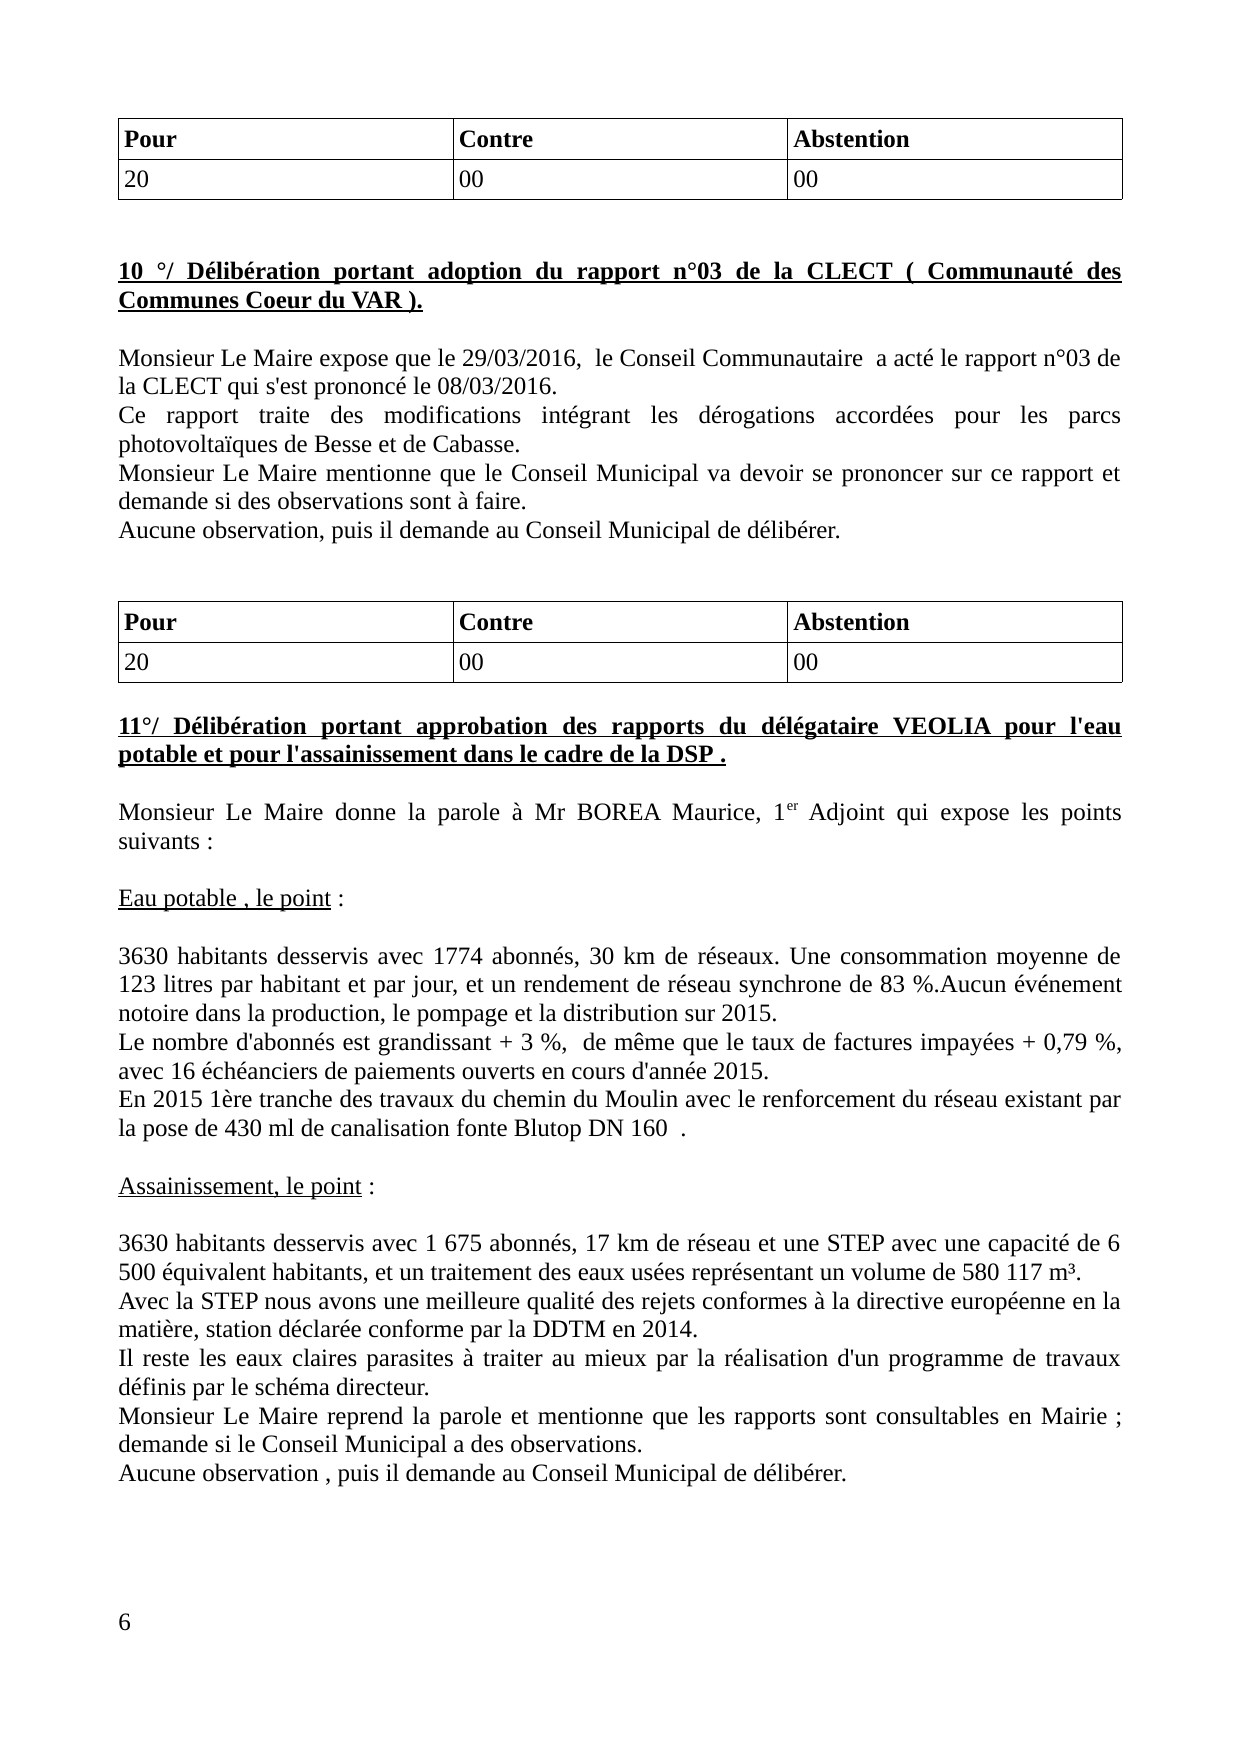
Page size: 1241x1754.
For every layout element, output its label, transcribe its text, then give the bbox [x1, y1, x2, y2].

table_cell 00 [454, 160, 787, 199]
text En 2015 1ère tranche des travaux du chemin du Moulin avec le renforcement du réseau existant par la pose de 430 ml de canalisation fonte Blutop DN 160 . [118, 1084, 1122, 1142]
text potable et pour l'assainissement dans le cadre de la DSP . [118, 737, 1122, 768]
table_cell 00 [788, 160, 1122, 199]
table_cell 20 [119, 160, 453, 199]
table_cell 00 [788, 643, 1122, 682]
table_header Pour [119, 119, 453, 158]
table_cell 00 [454, 643, 787, 682]
table_header Contre [454, 119, 787, 158]
text Ce rapport traite des modifications intégrant les dérogations accordées pour les parcs photovoltaïques de Besse et de Cabasse. [118, 400, 1122, 458]
text Avec la STEP nous avons une meilleure qualité des rejets conformes à la directive européenne en la matière, station déclarée conforme par la DDTM en 2014. [118, 1286, 1122, 1343]
text Monsieur Le Maire donne la parole à Mr BOREA Maurice, 1er Adjoint qui expose les points suivants : [118, 797, 1122, 854]
text 3630 habitants desservis avec 1 675 abonnés, 17 km de réseau et une STEP avec une capacité de 6 500 équivalent habitants, et un traitement des eaux usées représentant un volume de 580 117 m³. [118, 1228, 1122, 1286]
text 3630 habitants desservis avec 1774 abonnés, 30 km de réseaux. Une consommation moyenne de 123 litres par habitant et par jour, et un rendement de réseau synchrone de 83 %.Aucun événement notoire dans la production, le pompage et la distribution sur 2015. [118, 941, 1122, 1027]
text Aucune observation , puis il demande au Conseil Municipal de délibérer. [118, 1458, 1122, 1487]
text Assainissement, le point : [118, 1171, 1122, 1199]
text Monsieur Le Maire mentionne que le Conseil Municipal va devoir se prononcer sur ce rapport et demande si des observations sont à faire. [118, 458, 1122, 515]
table_cell 20 [119, 643, 453, 682]
text Monsieur Le Maire expose que le 29/03/2016, le Conseil Communautaire a acté le rapport n°03 de la CLECT qui s'est prononcé le 08/03/2016. [118, 343, 1122, 400]
text Monsieur Le Maire reprend la parole et mentionne que les rapports sont consultables en Mairie ; demande si le Conseil Municipal a des observations. [118, 1401, 1122, 1458]
table_header Pour [119, 602, 453, 642]
text Communes Coeur du VAR ). [118, 283, 1122, 314]
table_header Abstention [788, 119, 1122, 158]
text Le nombre d'abonnés est grandissant + 3 %, de même que le taux de factures impayées + 0,79 %, avec 16 échéanciers de paiements ouverts en cours d'année 2015. [118, 1027, 1122, 1084]
text Eau potable , le point : [118, 883, 1122, 912]
text Aucune observation, puis il demande au Conseil Municipal de délibérer. [118, 515, 1122, 544]
text 10 °/ Délibération portant adoption du rapport n°03 de la CLECT ( Communauté des [118, 256, 1122, 281]
table_header Contre [454, 602, 787, 642]
text 11°/ Délibération portant approbation des rapports du délégataire VEOLIA pour l'eau [118, 711, 1122, 736]
text Il reste les eaux claires parasites à traiter au mieux par la réalisation d'un programme de travaux définis par le schéma directeur. [118, 1343, 1122, 1401]
table_header Abstention [788, 602, 1122, 642]
